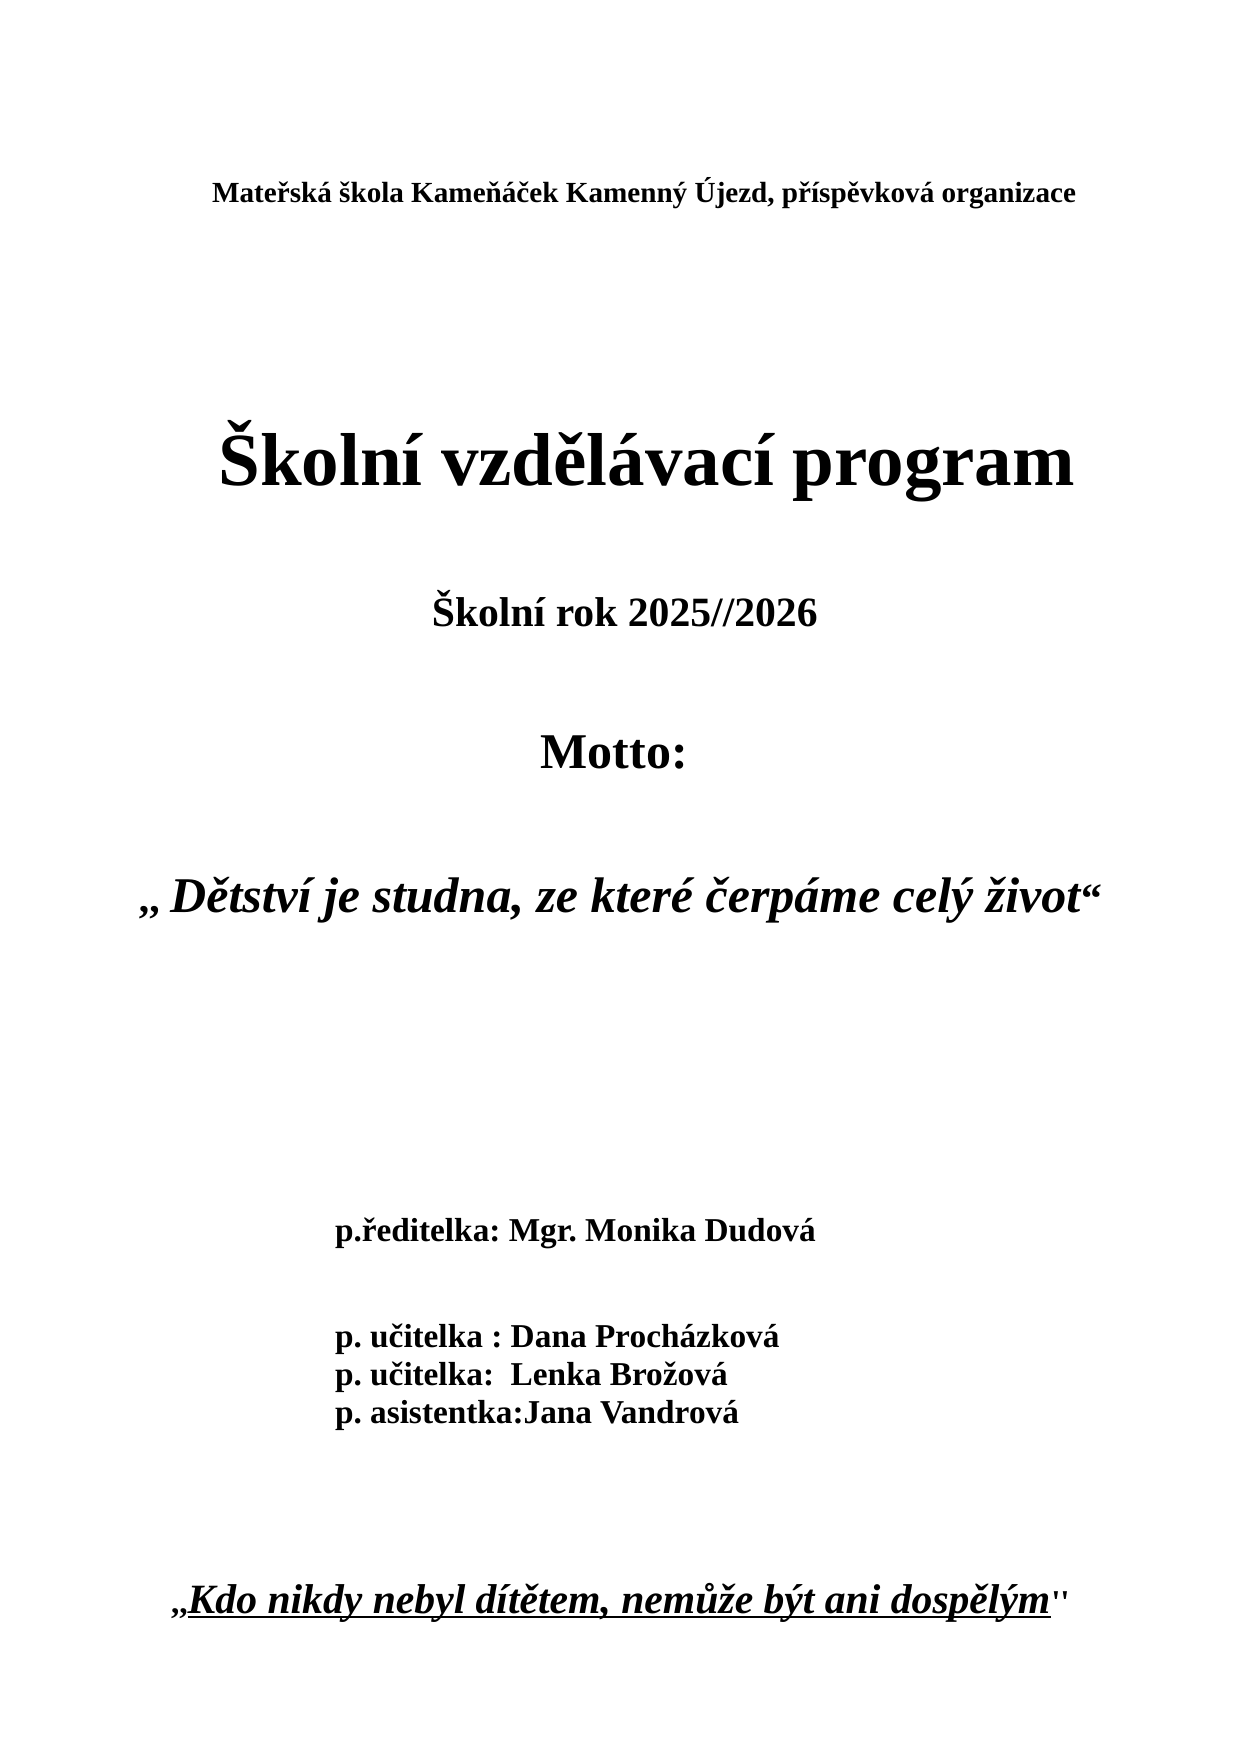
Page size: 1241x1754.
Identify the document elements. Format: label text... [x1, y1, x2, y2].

text p. učitelka: Lenka Brožová [118, 1354, 1122, 1393]
text ,,Kdo nikdy nebyl dítětem, nemůže být ani dospělým'' [118, 1575, 1122, 1623]
text p.ředitelka: Mgr. Monika Dudová [118, 1211, 1122, 1249]
text p. učitelka : Dana Procházková [118, 1316, 1122, 1354]
text Mateřská škola Kameňáček Kamenný Újezd, příspěvková organizace [118, 176, 1122, 209]
text Školní vzdělávací program [118, 415, 1122, 501]
text ,, Dětství je studna, ze které čerpáme celý život“ [118, 866, 1122, 923]
text Školní rok 2025//2026 [118, 588, 1122, 636]
text Motto: [118, 722, 1122, 779]
text p. asistentka:Jana Vandrová [118, 1393, 1122, 1431]
